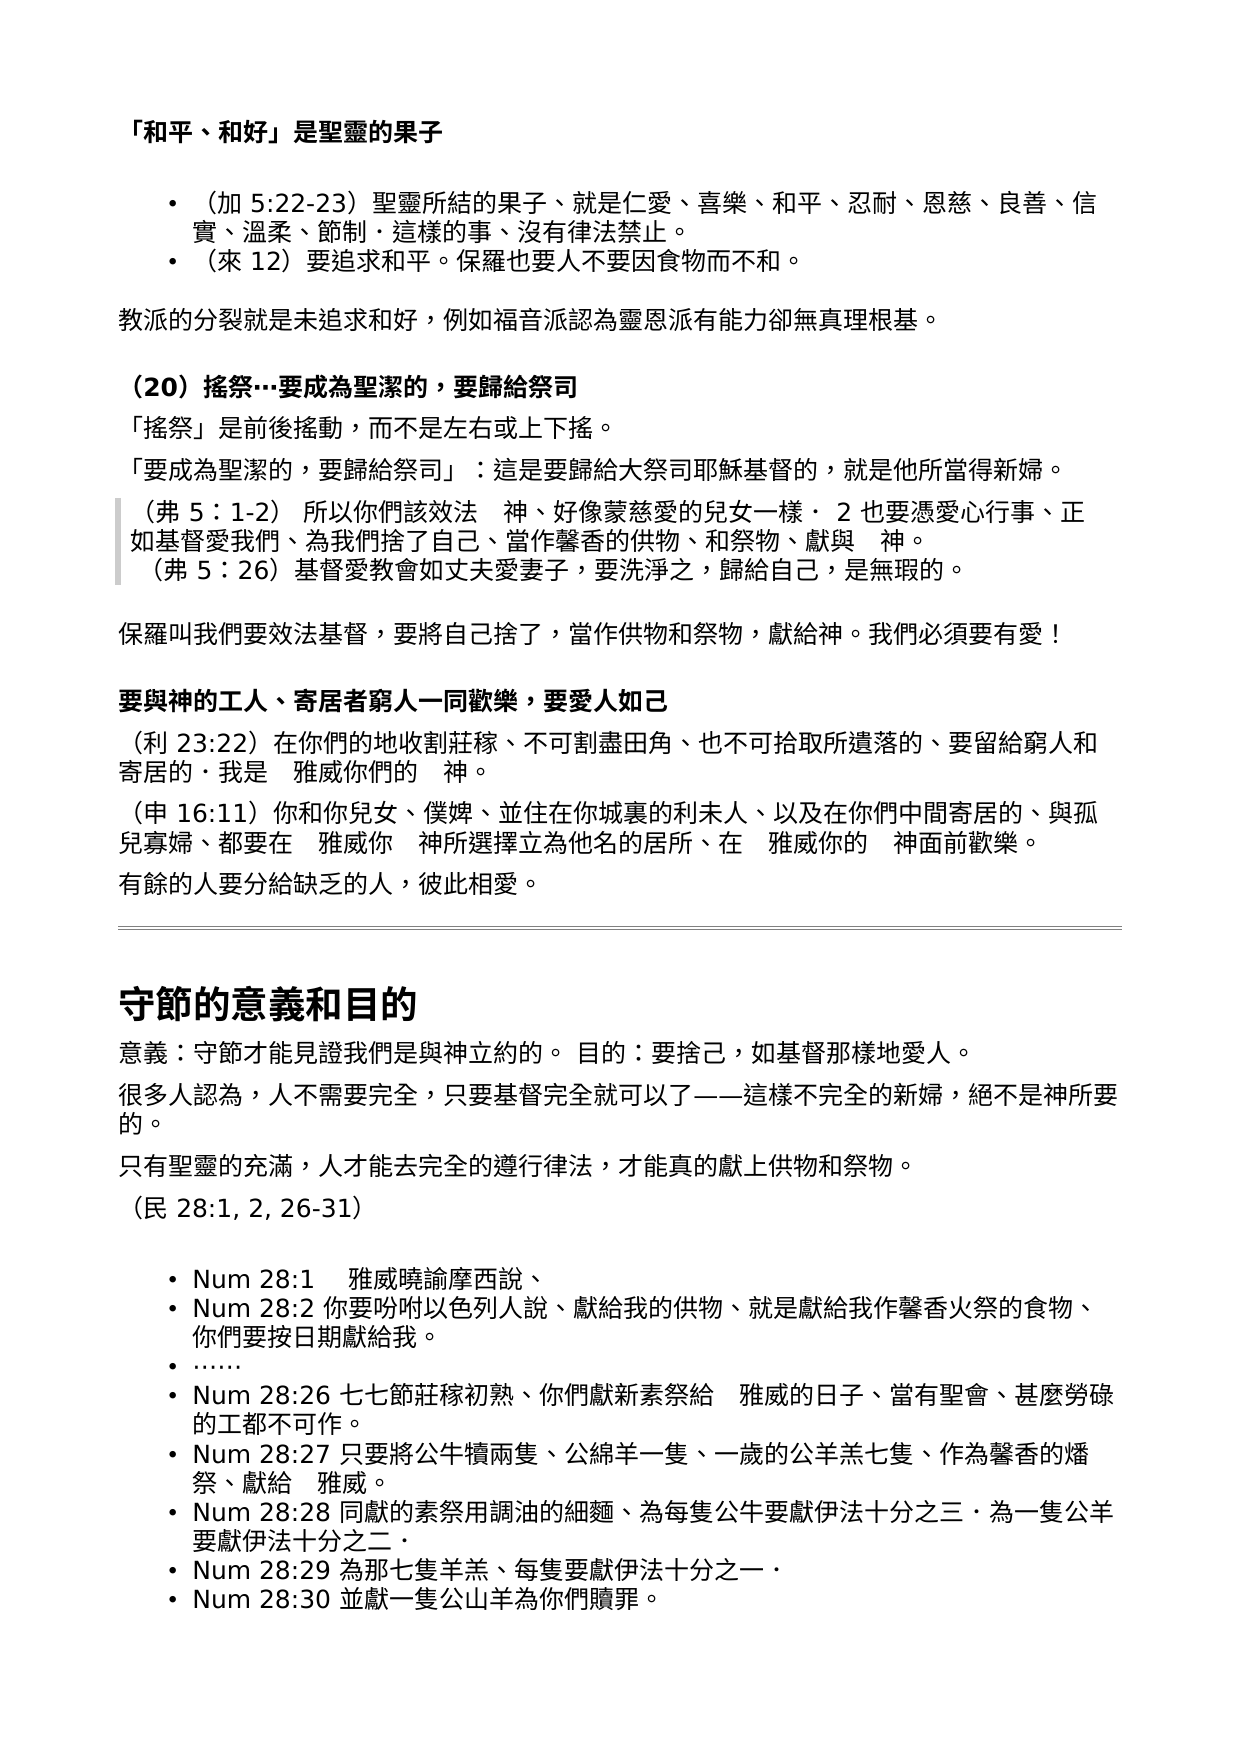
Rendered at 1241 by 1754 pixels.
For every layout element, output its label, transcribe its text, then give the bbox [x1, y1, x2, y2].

text 有餘的人要分給缺乏的人，彼此相愛。 [118, 870, 1122, 899]
list （來 12）要追求和平。保羅也要人不要因食物而不和。 [177, 248, 1122, 277]
text （民 28:1, 2, 26-31） [118, 1194, 1122, 1223]
text 「搖祭」是前後搖動，而不是左右或上下搖。 [118, 414, 1122, 444]
subtitle 守節的意義和目的 [118, 983, 1122, 1027]
text 保羅叫我們要效法基督，要將自己捨了，當作供物和祭物，獻給神。我們必須要有愛！ [118, 620, 1122, 649]
list Num 28:2 你要吩咐以色列人說、獻給我的供物、就是獻給我作馨香火祭的食物、你們要按日期獻給我。 [177, 1294, 1122, 1352]
list Num 28:26 七七節莊稼初熟、你們獻新素祭給 雅威的日子、當有聖會、甚麼勞碌的工都不可作。 [177, 1382, 1122, 1440]
list ⋯⋯ [177, 1352, 1122, 1382]
list Num 28:28 同獻的素祭用調油的細麵、為每隻公牛要獻伊法十分之三．為一隻公羊要獻伊法十分之二． [177, 1498, 1122, 1557]
subtitle 「和平、和好」是聖靈的果子 [118, 118, 1122, 147]
list Num 28:30 並獻一隻公山羊為你們贖罪。 [177, 1586, 1122, 1615]
subtitle （20）搖祭⋯要成為聖潔的，要歸給祭司 [118, 373, 1122, 402]
text 很多人認為，人不需要完全，只要基督完全就可以了——這樣不完全的新婦，絕不是神所要的。 [118, 1081, 1122, 1139]
text 教派的分裂就是未追求和好，例如福音派認為靈恩派有能力卻無真理根基。 [118, 306, 1122, 335]
text 只有聖靈的充滿，人才能去完全的遵行律法，才能真的獻上供物和祭物。 [118, 1152, 1122, 1181]
text 「要成為聖潔的，要歸給祭司」：這是要歸給大祭司耶穌基督的，就是他所當得新婦。 [118, 456, 1122, 485]
list Num 28:27 只要將公牛犢兩隻、公綿羊一隻、一歲的公羊羔七隻、作為馨香的燔祭、獻給 雅威。 [177, 1440, 1122, 1498]
table_header （弗 5：1-2） 所以你們該效法 神、好像蒙慈愛的兒女一樣． 2 也要憑愛心行事、正如基督愛我們、為我們捨了自己、當作馨香的供物、和祭物、獻與 神。 （弗 5：26）基督愛教會如丈夫愛妻子，要洗淨之，歸給自己，是無瑕的。 [121, 498, 1122, 585]
text 意義：守節才能見證我們是與神立約的。 目的：要捨己，如基督那樣地愛人。 [118, 1039, 1122, 1069]
list （加 5:22-23）聖靈所結的果子、就是仁愛、喜樂、和平、忍耐、恩慈、良善、信實、溫柔、節制．這樣的事、沒有律法禁止。 [177, 189, 1122, 248]
subtitle 要與神的工人、寄居者窮人一同歡樂，要愛人如己 [118, 687, 1122, 716]
text （利 23:22）在你們的地收割莊稼、不可割盡田角、也不可拾取所遺落的、要留給窮人和寄居的．我是 雅威你們的 神。 [118, 729, 1122, 787]
list Num 28:29 為那七隻羊羔、每隻要獻伊法十分之一． [177, 1557, 1122, 1586]
text （申 16:11）你和你兒女、僕婢、並住在你城裏的利未人、以及在你們中間寄居的、與孤兒寡婦、都要在 雅威你 神所選擇立為他名的居所、在 雅威你的 神面前歡樂。 [118, 799, 1122, 858]
list Num 28:1 雅威曉諭摩西說、 [177, 1265, 1122, 1294]
